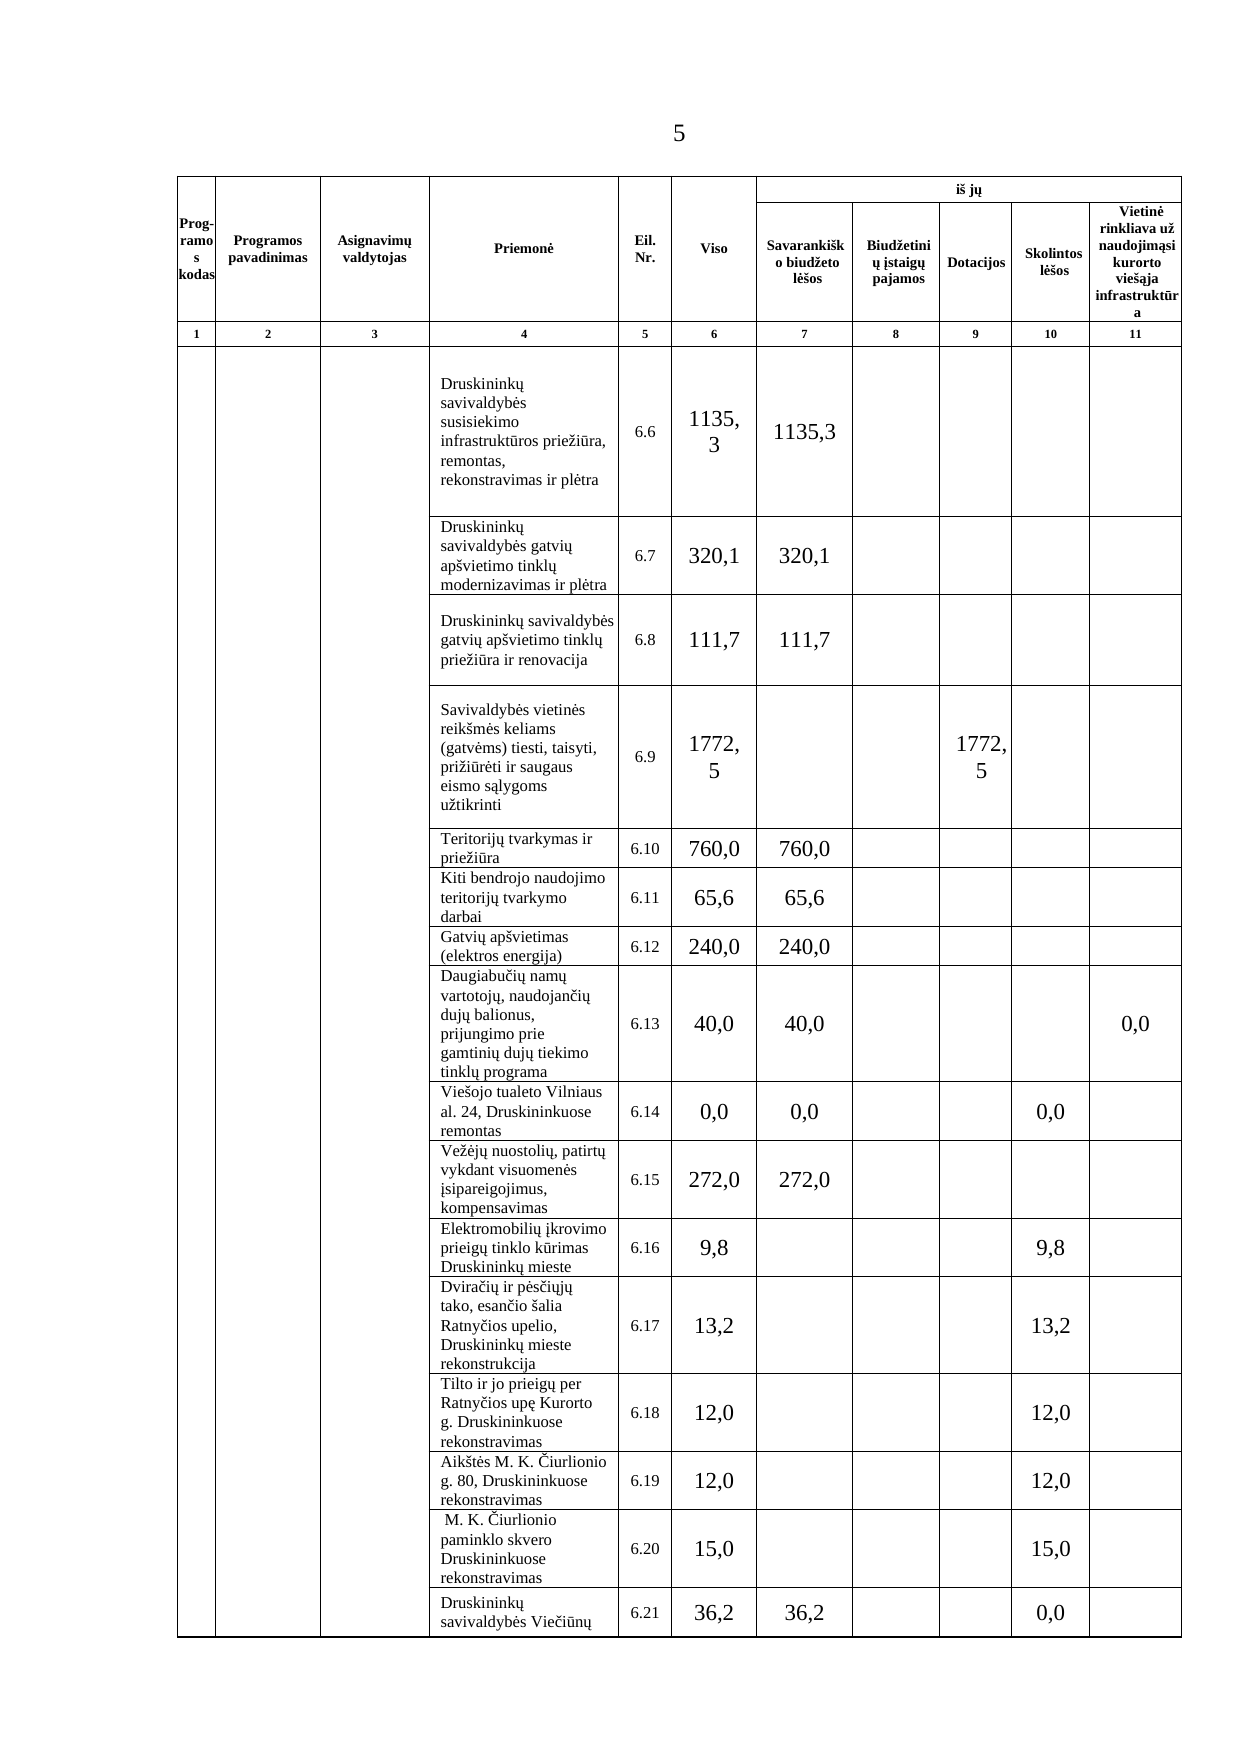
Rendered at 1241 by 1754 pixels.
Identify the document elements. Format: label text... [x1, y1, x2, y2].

table_cell 9,8 [1012, 1219, 1089, 1276]
table_cell 65,6 [757, 868, 852, 926]
table_cell 6.13 [619, 966, 671, 1081]
table_cell Teritorijų tvarkymas ir priežiūra [430, 829, 618, 867]
table_cell [1012, 595, 1089, 685]
table_cell Biudžetinių įstaigų pajamos [853, 203, 939, 321]
table_cell [1012, 517, 1089, 594]
table_cell [1090, 1082, 1181, 1140]
table_cell [1012, 966, 1089, 1081]
table_header Asignavimų valdytojas [321, 177, 429, 321]
table_cell [853, 1510, 939, 1587]
table_cell [1090, 1277, 1181, 1373]
table_cell 12,0 [672, 1452, 756, 1509]
table_cell [940, 1588, 1011, 1636]
table_cell Vietinė rinkliava už naudojimąsi kurorto viešąja infrastruktūra [1090, 203, 1181, 321]
table_cell [1090, 1141, 1181, 1217]
table_cell [940, 1141, 1011, 1217]
table_cell [853, 347, 939, 516]
table_cell 1135,3 [672, 347, 756, 516]
table_header Prog-ramos kodas [178, 177, 215, 321]
table_cell 6.15 [619, 1141, 671, 1217]
table_cell [940, 1510, 1011, 1587]
table_cell Skolintos lėšos [1012, 203, 1089, 321]
table_cell [1090, 1374, 1181, 1451]
table_cell 0,0 [1012, 1588, 1089, 1636]
table_cell 6.18 [619, 1374, 671, 1451]
table_cell [757, 1277, 852, 1373]
table_cell [216, 347, 320, 1636]
table_cell Druskininkų savivaldybės gatvių apšvietimo tinklų modernizavimas ir plėtra [430, 517, 618, 594]
table_cell [940, 347, 1011, 516]
table_cell Savarankiško biudžeto lėšos [757, 203, 852, 321]
table_cell Druskininkų savivaldybės Viečiūnų [430, 1588, 618, 1636]
table_cell 320,1 [672, 517, 756, 594]
table_cell 240,0 [672, 927, 756, 965]
table_cell Daugiabučių namų vartotojų, naudojančių dujų balionus, prijungimo prie gamtinių dujų tiekimo tinklų programa [430, 966, 618, 1081]
table_cell Druskininkų savivaldybės gatvių apšvietimo tinklų priežiūra ir renovacija [430, 595, 618, 685]
table_cell Aikštės M. K. Čiurlionio g. 80, Druskininkuose rekonstravimas [430, 1452, 618, 1509]
table_cell 10 [1012, 322, 1089, 346]
table_cell [853, 1082, 939, 1140]
table_cell 6.19 [619, 1452, 671, 1509]
table_cell [1090, 927, 1181, 965]
table_cell [853, 686, 939, 828]
table_cell [853, 868, 939, 926]
table_cell [1090, 595, 1181, 685]
table_cell [1012, 829, 1089, 867]
table_cell [940, 1082, 1011, 1140]
table_cell 272,0 [757, 1141, 852, 1217]
table_cell [757, 1374, 852, 1451]
table_cell 9,8 [672, 1219, 756, 1276]
table_cell [1090, 686, 1181, 828]
table_cell [853, 1374, 939, 1451]
table_cell 65,6 [672, 868, 756, 926]
table_cell [178, 347, 215, 1636]
table_cell 6.20 [619, 1510, 671, 1587]
table_cell [1090, 1452, 1181, 1509]
table_cell 6.11 [619, 868, 671, 926]
table_cell [853, 1141, 939, 1217]
table_cell 40,0 [672, 966, 756, 1081]
table_cell [757, 1510, 852, 1587]
table_cell [1090, 1219, 1181, 1276]
table_cell 1772,5 [940, 686, 1011, 828]
table_cell 1 [178, 322, 215, 346]
table_cell 15,0 [1012, 1510, 1089, 1587]
table_cell 6.8 [619, 595, 671, 685]
table_cell [853, 1452, 939, 1509]
table_cell 6 [672, 322, 756, 346]
table_cell [853, 517, 939, 594]
table_cell 240,0 [757, 927, 852, 965]
table_cell Kiti bendrojo naudojimo teritorijų tvarkymo darbai [430, 868, 618, 926]
table_cell 8 [853, 322, 939, 346]
table_cell 5 [619, 322, 671, 346]
table_cell 12,0 [1012, 1452, 1089, 1509]
table_cell Dviračių ir pėsčiųjų tako, esančio šalia Ratnyčios upelio, Druskininkų mieste rekonstrukcija [430, 1277, 618, 1373]
table_cell [853, 1219, 939, 1276]
table_cell [940, 1374, 1011, 1451]
table_cell [1012, 927, 1089, 965]
table_cell [940, 517, 1011, 594]
table_cell 12,0 [1012, 1374, 1089, 1451]
table_cell Dotacijos [940, 203, 1011, 321]
table_cell 1772,5 [672, 686, 756, 828]
table_header Eil. Nr. [619, 177, 671, 321]
table_cell [853, 1588, 939, 1636]
table_cell [940, 1452, 1011, 1509]
table_cell Elektromobilių įkrovimo prieigų tinklo kūrimas Druskininkų mieste [430, 1219, 618, 1276]
table_header Viso [672, 177, 756, 321]
table_cell 6.12 [619, 927, 671, 965]
table_cell 11 [1090, 322, 1181, 346]
table_cell [940, 1219, 1011, 1276]
table_cell 6.16 [619, 1219, 671, 1276]
table_cell [1012, 347, 1089, 516]
table_cell 6.17 [619, 1277, 671, 1373]
table_cell 111,7 [672, 595, 756, 685]
table_cell 4 [430, 322, 618, 346]
table_cell [1090, 347, 1181, 516]
table_cell 6.10 [619, 829, 671, 867]
table_cell [853, 927, 939, 965]
table_cell [1012, 868, 1089, 926]
table_cell 2 [216, 322, 320, 346]
table_cell [757, 686, 852, 828]
table_cell 36,2 [757, 1588, 852, 1636]
table_cell [853, 966, 939, 1081]
table_cell M. K. Čiurlionio paminklo skvero Druskininkuose rekonstravimas [430, 1510, 618, 1587]
table_cell [1090, 868, 1181, 926]
table_cell 13,2 [1012, 1277, 1089, 1373]
table_cell [1090, 517, 1181, 594]
table_cell [940, 966, 1011, 1081]
table_cell [940, 829, 1011, 867]
table_cell 760,0 [672, 829, 756, 867]
table_cell 6.14 [619, 1082, 671, 1140]
table_cell 760,0 [757, 829, 852, 867]
table_cell [940, 868, 1011, 926]
table_cell Druskininkų savivaldybės susisiekimo infrastruktūros priežiūra, remontas, rekonstravimas ir plėtra [430, 347, 618, 516]
table_cell [940, 927, 1011, 965]
table_cell 320,1 [757, 517, 852, 594]
table_cell 13,2 [672, 1277, 756, 1373]
table_cell 272,0 [672, 1141, 756, 1217]
table_header iš jų [757, 177, 1181, 202]
table_cell 9 [940, 322, 1011, 346]
table_cell [757, 1452, 852, 1509]
table_header Programos pavadinimas [216, 177, 320, 321]
table_cell Savivaldybės vietinės reikšmės keliams (gatvėms) tiesti, taisyti, prižiūrėti ir saugaus eismo sąlygoms užtikrinti [430, 686, 618, 828]
table_cell [1090, 1588, 1181, 1636]
table_cell [940, 595, 1011, 685]
table_cell [853, 829, 939, 867]
table_cell [321, 347, 429, 1636]
table_cell Tilto ir jo prieigų per Ratnyčios upę Kurorto g. Druskininkuose rekonstravimas [430, 1374, 618, 1451]
table_cell 0,0 [1090, 966, 1181, 1081]
table_cell 40,0 [757, 966, 852, 1081]
table_cell [940, 1277, 1011, 1373]
table_cell 36,2 [672, 1588, 756, 1636]
table_cell 6.21 [619, 1588, 671, 1636]
table_cell 7 [757, 322, 852, 346]
table_cell 3 [321, 322, 429, 346]
table_cell [757, 1219, 852, 1276]
table_cell [1090, 829, 1181, 867]
table_header Priemonė [430, 177, 618, 321]
table_cell [1012, 686, 1089, 828]
table_cell Gatvių apšvietimas (elektros energija) [430, 927, 618, 965]
table_cell 12,0 [672, 1374, 756, 1451]
table_cell [1012, 1141, 1089, 1217]
table_cell 6.9 [619, 686, 671, 828]
table_cell 15,0 [672, 1510, 756, 1587]
table_cell 0,0 [757, 1082, 852, 1140]
table_cell 6.6 [619, 347, 671, 516]
table_cell 0,0 [1012, 1082, 1089, 1140]
table_cell 1135,3 [757, 347, 852, 516]
table_cell Vežėjų nuostolių, patirtų vykdant visuomenės įsipareigojimus, kompensavimas [430, 1141, 618, 1217]
table_cell [1090, 1510, 1181, 1587]
table_cell 6.7 [619, 517, 671, 594]
table_cell Viešojo tualeto Vilniaus al. 24, Druskininkuose remontas [430, 1082, 618, 1140]
table_cell [853, 595, 939, 685]
table_cell 0,0 [672, 1082, 756, 1140]
table_cell [853, 1277, 939, 1373]
table_cell 111,7 [757, 595, 852, 685]
